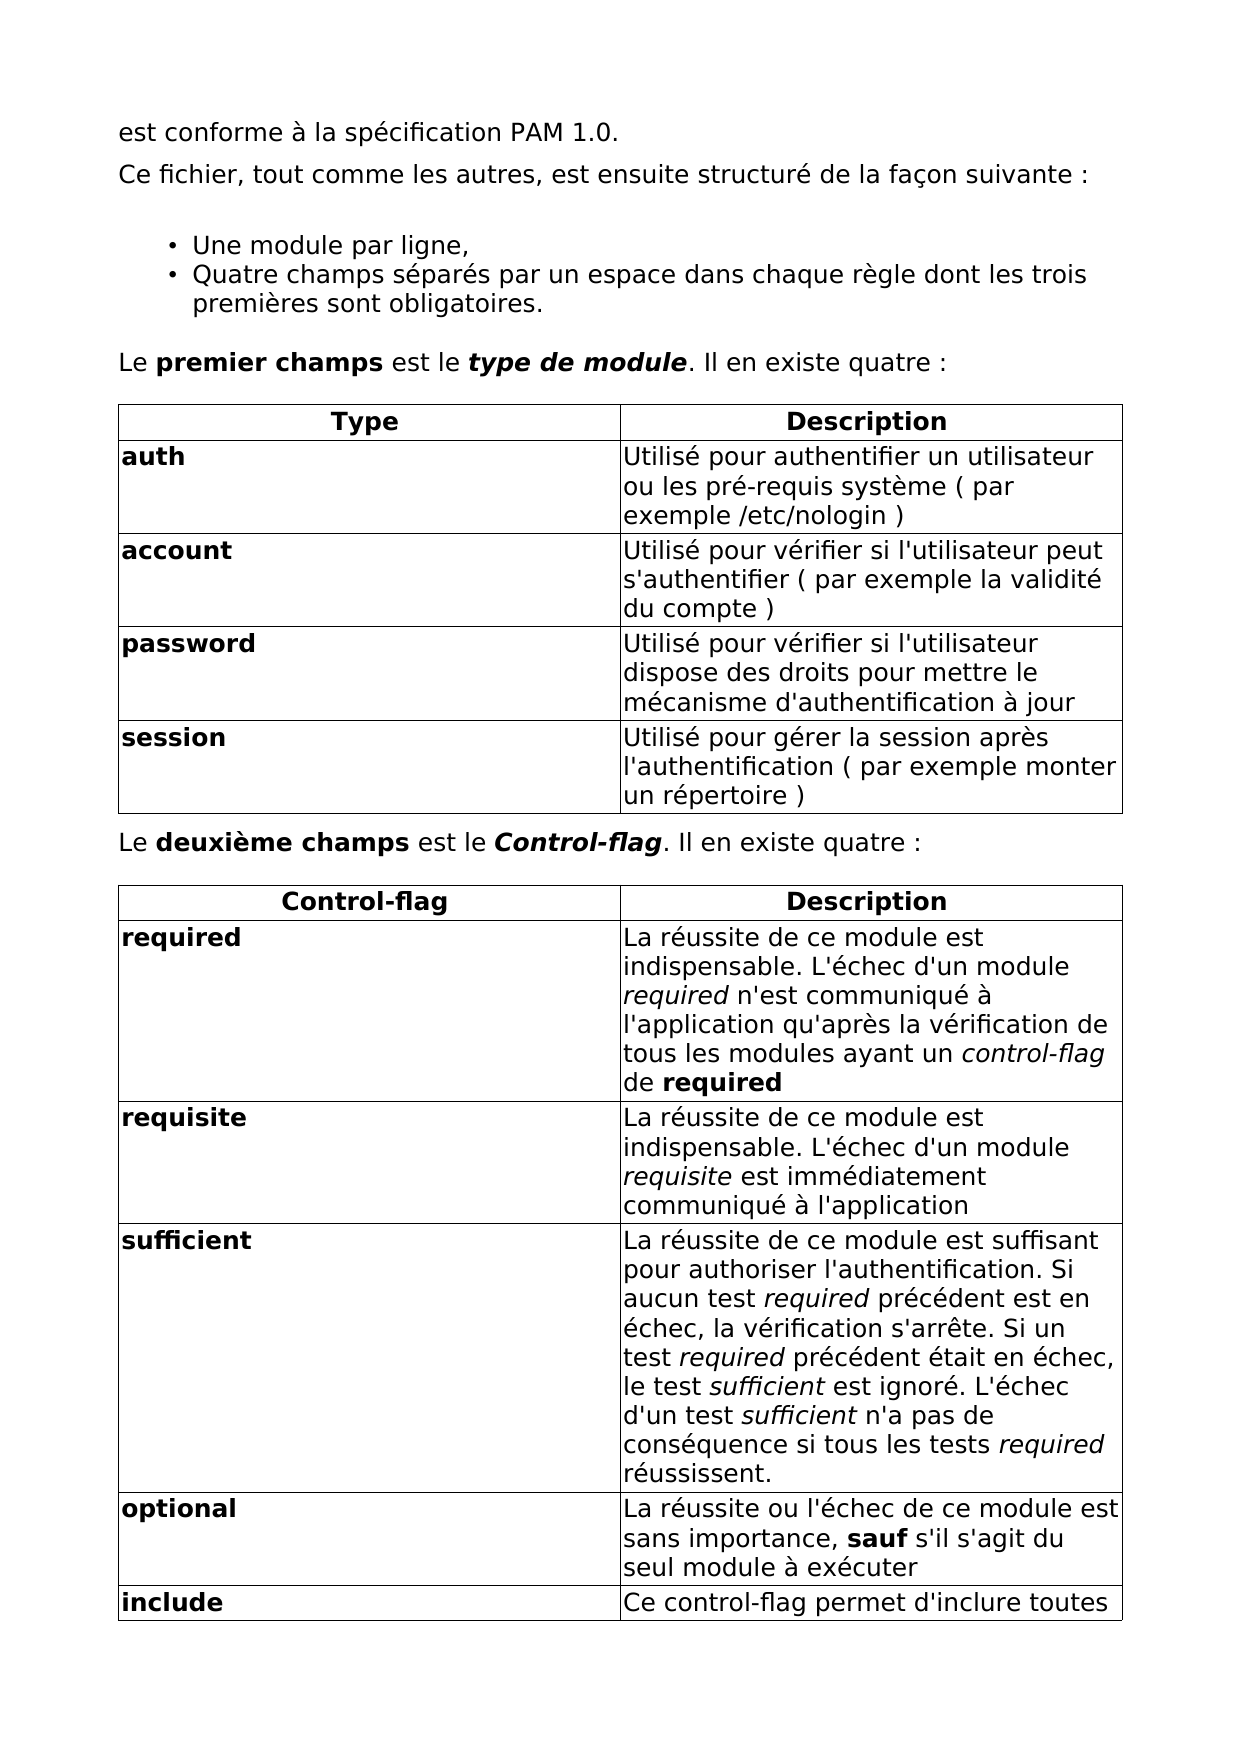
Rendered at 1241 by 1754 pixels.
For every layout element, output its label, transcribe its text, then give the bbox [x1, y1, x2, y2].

table_cell optional [119, 1493, 620, 1585]
table_cell requisite [119, 1102, 620, 1223]
table_cell La réussite de ce module est suffisant pour authoriser l'authentification. Si aucun test required précédent est en échec, la vérification s'arrête. Si un test required précédent était en échec, le test sufficient est ignoré. L'échec d'un test sufficient n'a pas de conséquence si tous les tests required réussissent. [621, 1224, 1122, 1492]
text Ce fichier, tout comme les autres, est ensuite structuré de la façon suivante : [118, 160, 1122, 189]
table_header Type [119, 405, 620, 439]
table_header Description [621, 405, 1122, 439]
table_cell sufficient [119, 1224, 620, 1492]
table_cell account [119, 534, 620, 626]
table_cell session [119, 721, 620, 813]
text Le premier champs est le type de module. Il en existe quatre : [118, 348, 1122, 377]
table_cell Utilisé pour vérifier si l'utilisateur peut s'authentifier ( par exemple la validité du compte ) [621, 534, 1122, 626]
table_cell required [119, 921, 620, 1101]
list Quatre champs séparés par un espace dans chaque règle dont les trois premières sont obligatoires. [177, 260, 1122, 318]
table_cell Ce control-flag permet d'inclure toutes [621, 1586, 1122, 1620]
table_cell include [119, 1586, 620, 1620]
table_cell La réussite de ce module est indispensable. L'échec d'un module required n'est communiqué à l'application qu'après la vérification de tous les modules ayant un control-flag de required [621, 921, 1122, 1101]
table_cell La réussite de ce module est indispensable. L'échec d'un module requisite est immédiatement communiqué à l'application [621, 1102, 1122, 1223]
table_cell Utilisé pour vérifier si l'utilisateur dispose des droits pour mettre le mécanisme d'authentification à jour [621, 627, 1122, 720]
table_header Description [621, 886, 1122, 920]
text est conforme à la spécification PAM 1.0. [118, 118, 1122, 147]
table_header Control-flag [119, 886, 620, 920]
text Le deuxième champs est le Control-flag. Il en existe quatre : [118, 828, 1122, 857]
table_cell La réussite ou l'échec de ce module est sans importance, sauf s'il s'agit du seul module à exécuter [621, 1493, 1122, 1585]
table_cell Utilisé pour gérer la session après l'authentification ( par exemple monter un répertoire ) [621, 721, 1122, 813]
list Une module par ligne, [177, 231, 1122, 260]
table_cell auth [119, 441, 620, 533]
table_cell password [119, 627, 620, 720]
table_cell Utilisé pour authentifier un utilisateur ou les pré-requis système ( par exemple /etc/nologin ) [621, 441, 1122, 533]
